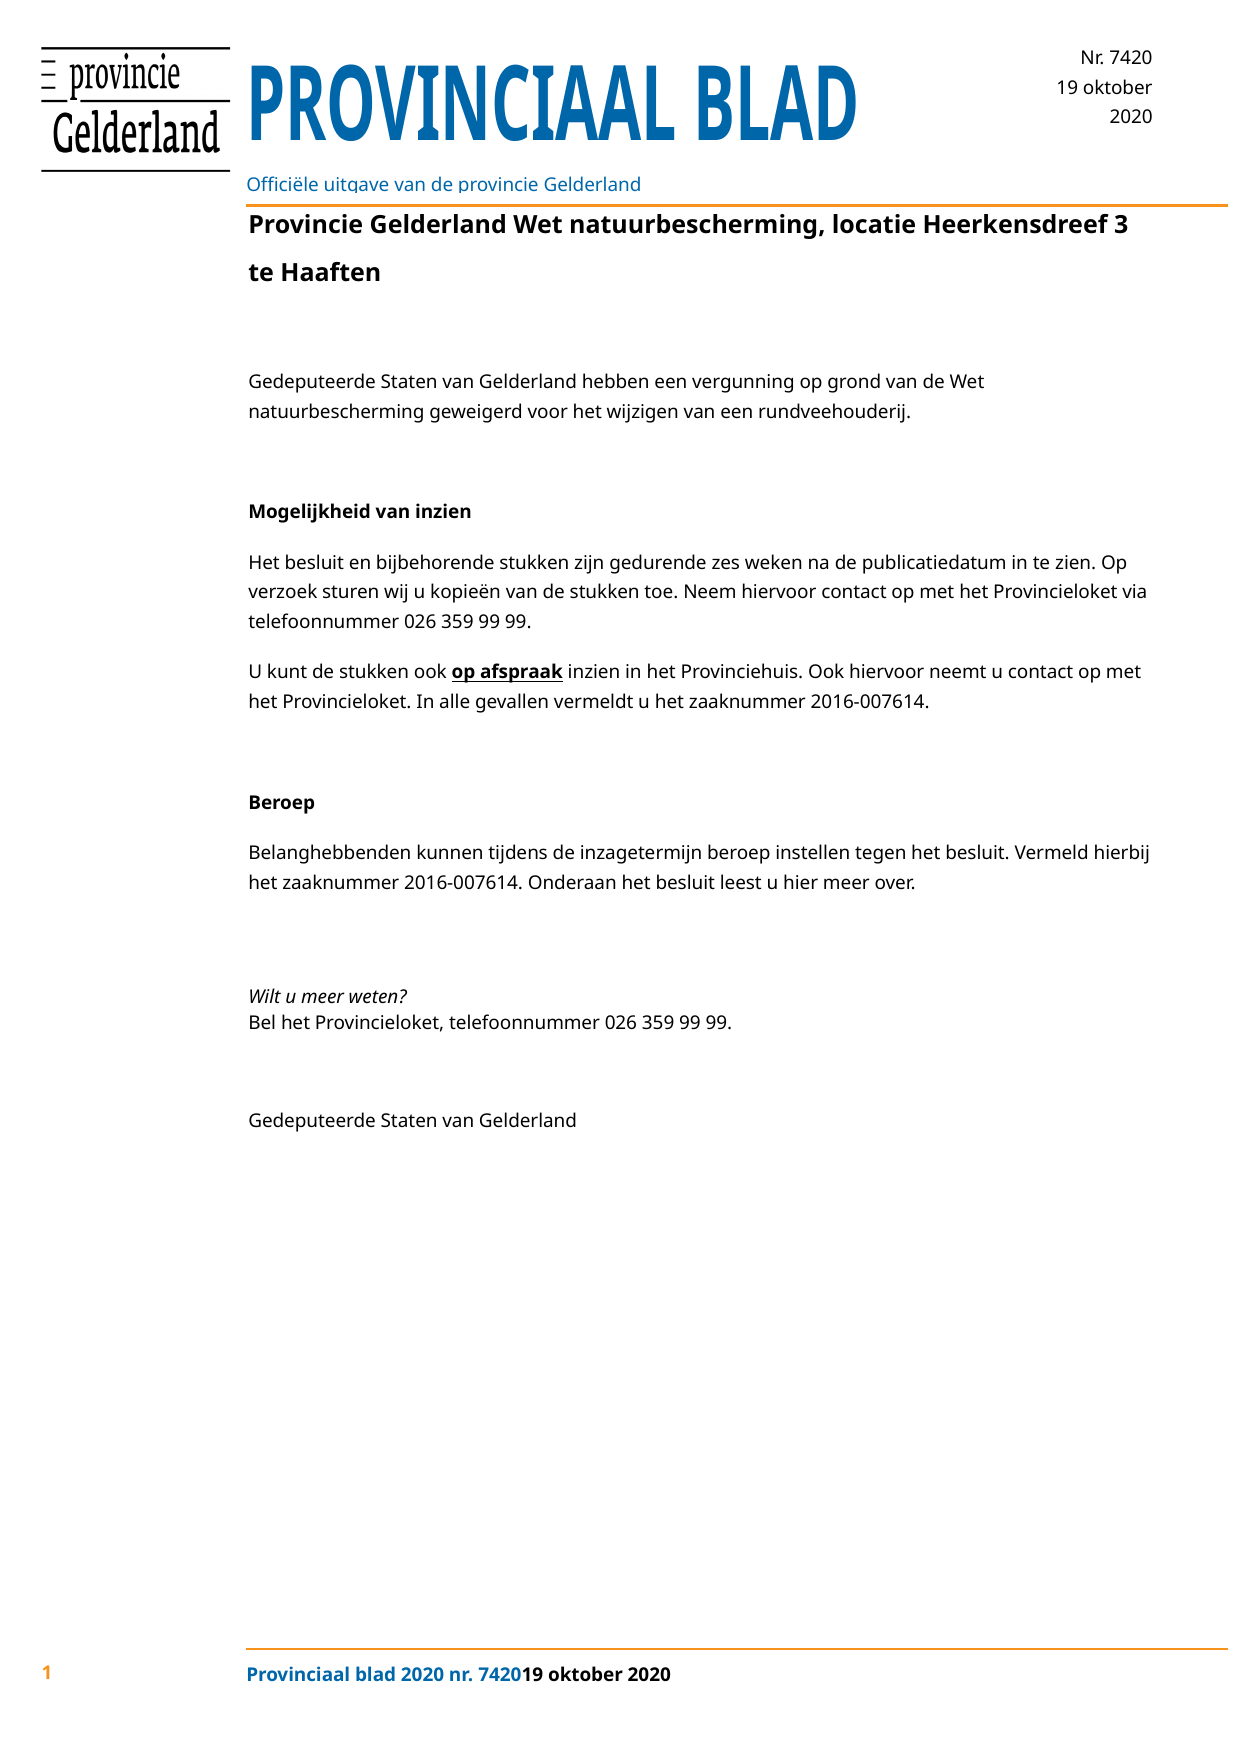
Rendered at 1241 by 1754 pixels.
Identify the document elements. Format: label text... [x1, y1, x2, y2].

text Mogelijkheid van inzien [248, 499, 1152, 524]
text Belanghebbenden kunnen tijdens de inzagetermijn beroep instellen tegen het besluit. Vermeld hierbij het zaaknummer 2016-007614. Onderaan het besluit leest u hier meer over. [248, 839, 1152, 895]
text Bel het Provincieloket, telefoonnummer 026 359 99 99. [248, 1009, 1152, 1035]
text Gedeputeerde Staten van Gelderland [248, 1107, 1152, 1133]
picture [41, 47, 231, 172]
text Het besluit en bijbehorende stukken zijn gedurende zes weken na de publicatiedatum in te zien. Op verzoek sturen wij u kopieën van de stukken toe. Neem hiervoor contact op met het Provincieloket via telefoonnummer 026 359 99 99. [248, 549, 1152, 634]
text U kunt de stukken ook op afspraak inzien in het Provinciehuis. Ook hiervoor neemt u contact op met het Provincieloket. In alle gevallen vermeldt u het zaaknummer 2016-007614. [248, 659, 1152, 714]
text Beroep [248, 789, 1152, 815]
text Gedeputeerde Staten van Gelderland hebben een vergunning op grond van de Wet natuurbescherming geweigerd voor het wijzigen van een rundveehouderij. [248, 368, 1152, 424]
text Provincie Gelderland Wet natuurbescherming, locatie Heerkensdreef 3 te Haaften [248, 207, 1152, 288]
text Wilt u meer weten? [248, 983, 1152, 1009]
